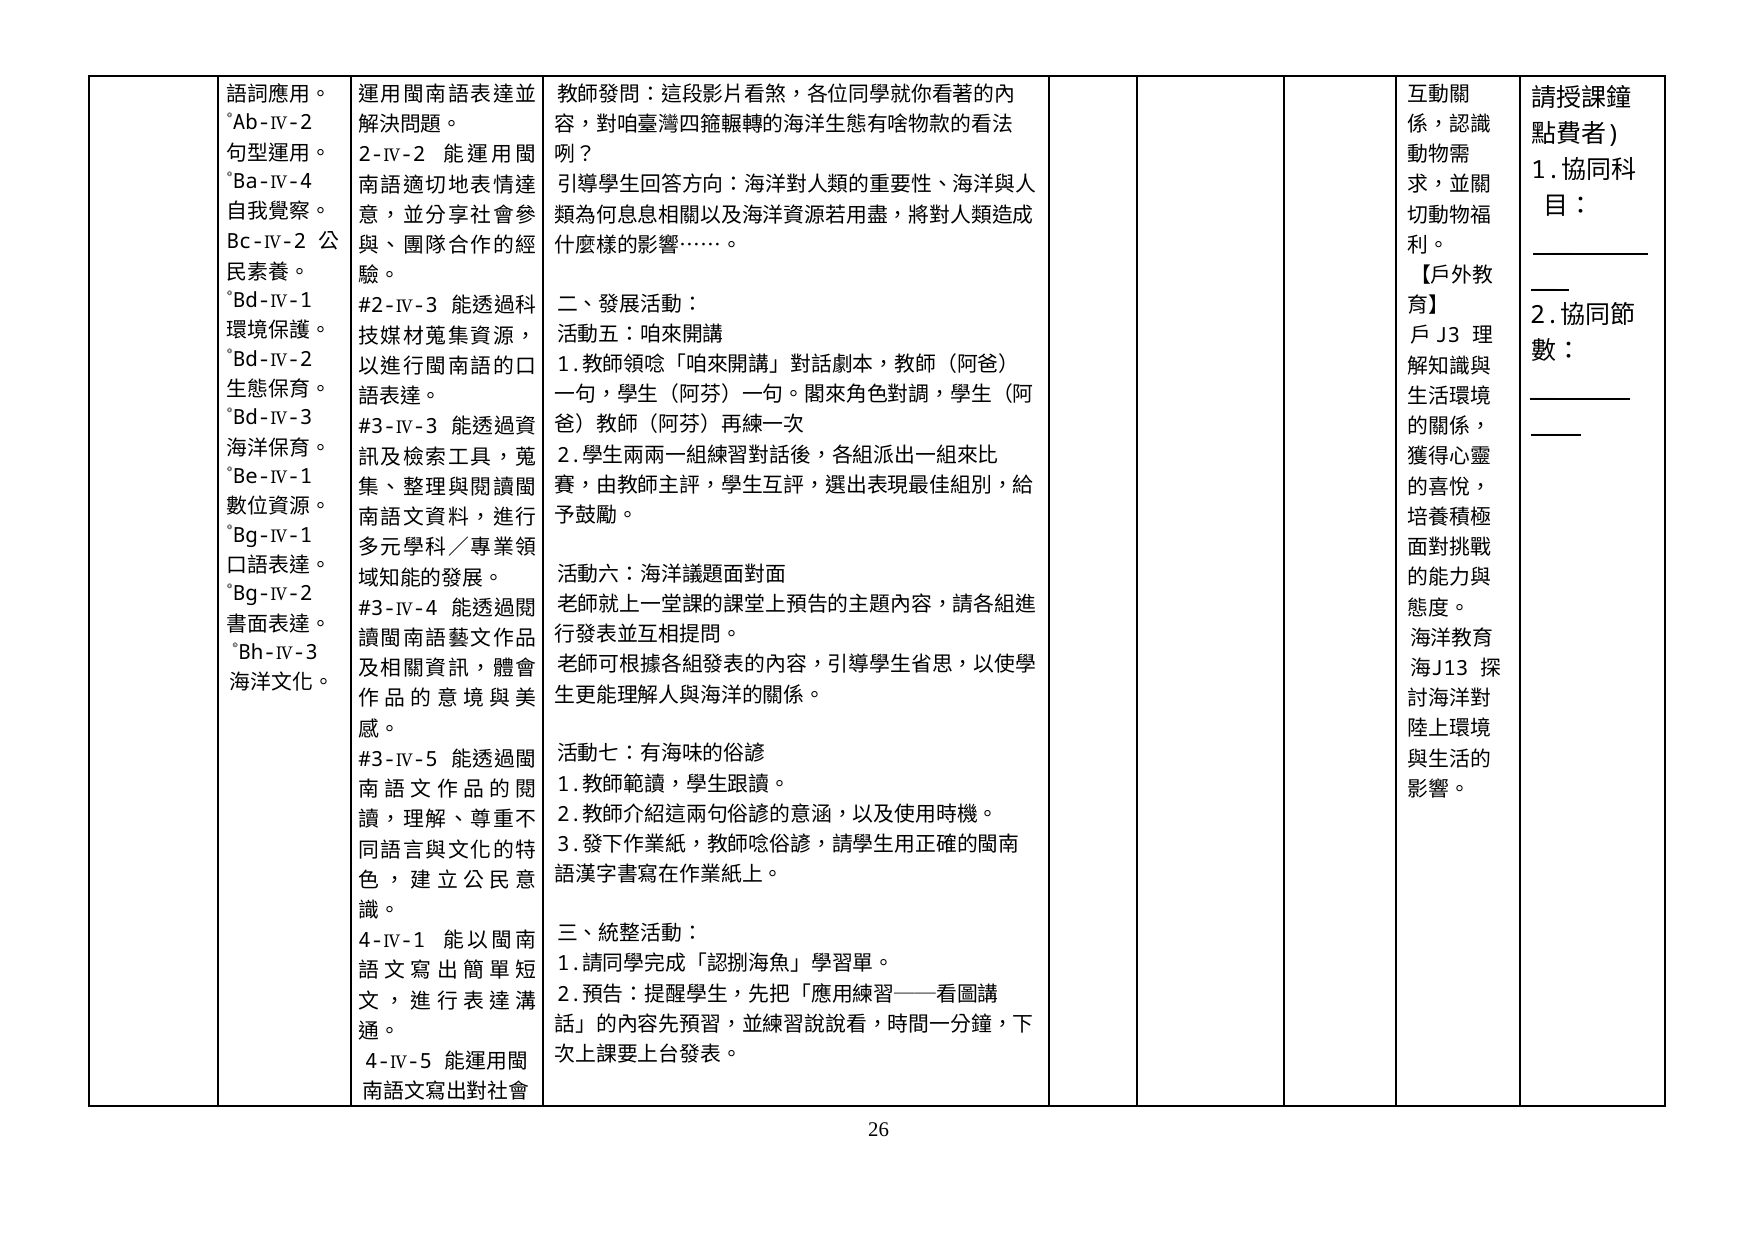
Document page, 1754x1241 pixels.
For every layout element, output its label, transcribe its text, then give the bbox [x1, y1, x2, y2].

table_cell 語詞應用。 ◎Ab-Ⅳ-2 句型運用。 ◎Ba-Ⅳ-4 自我覺察。 Bc-Ⅳ-2 公民素養。 ◎Bd-Ⅳ-1 環境保護。 ◎Bd-Ⅳ-2 生態保育。 ◎Bd-Ⅳ-3 海洋保育。 ◎Be-Ⅳ-1 數位資源。 ◎Bg-Ⅳ-1 口語表達。 ◎Bg-Ⅳ-2 書面表達。 ◎Bh-Ⅳ-3 海洋文化。 [219, 77, 350, 1105]
table_cell 請授課鐘點費者) 1.協同科目： ＿ ＿ 2.協同節數： ＿ ＿＿ [1521, 77, 1664, 1105]
table_cell 運用閩南語表達並解決問題。 2-Ⅳ-2 能運用閩南語適切地表情達意，並分享社會參與、團隊合作的經驗。 #2-Ⅳ-3 能透過科技媒材蒐集資源，以進行閩南語的口語表達。 #3-Ⅳ-3 能透過資訊及檢索工具，蒐集、整理與閱讀閩南語文資料，進行多元學科／專業領域知能的發展。 #3-Ⅳ-4 能透過閱讀閩南語藝文作品及相關資訊，體會作品的意境與美感。 #3-Ⅳ-5 能透過閩南語文作品的閱讀，理解、尊重不同語言與文化的特色，建立公民意識。 4-Ⅳ-1 能以閩南語文寫出簡單短文，進行表達溝通。 4-Ⅳ-5 能運用閩南語文寫出對社會 [352, 77, 542, 1105]
table_cell [1050, 77, 1136, 1105]
table_cell [90, 77, 217, 1105]
table_cell 教師發問：這段影片看煞，各位同學就你看著的內容，對咱臺灣四箍輾轉的海洋生態有啥物款的看法咧？ 引導學生回答方向：海洋對人類的重要性、海洋與人類為何息息相關以及海洋資源若用盡，將對人類造成什麼樣的影響⋯⋯。 二、發展活動： 活動五：咱來開講 1.教師領唸「咱來開講」對話劇本，教師（阿爸）一句，學生（阿芬）一句。閣來角色對調，學生（阿爸）教師（阿芬）再練一次 2.學生兩兩一組練習對話後，各組派出一組來比賽，由教師主評，學生互評，選出表現最佳組別，給予鼓勵。 活動六：海洋議題面對面 老師就上一堂課的課堂上預告的主題內容，請各組進行發表並互相提問。 老師可根據各組發表的內容，引導學生省思，以使學生更能理解人與海洋的關係。 活動七：有海味的俗諺 1.教師範讀，學生跟讀。 2.教師介紹這兩句俗諺的意涵，以及使用時機。 3.發下作業紙，教師唸俗諺，請學生用正確的閩南語漢字書寫在作業紙上。 三、統整活動： 1.請同學完成「認捌海魚」學習單。 2.預告：提醒學生，先把「應用練習──看圖講話」的內容先預習，並練習說說看，時間一分鐘，下次上課要上台發表。 [544, 77, 1048, 1105]
table_cell [1138, 77, 1283, 1105]
table_cell 互動關係，認識動物需求，並關切動物福利。 【戶外教育】 戶J3 理解知識與生活環境的關係，獲得心靈的喜悅，培養積極面對挑戰的能力與態度。 海洋教育 海J13 探討海洋對陸上環境與生活的影響。 [1397, 77, 1519, 1105]
table_cell [1285, 77, 1395, 1105]
